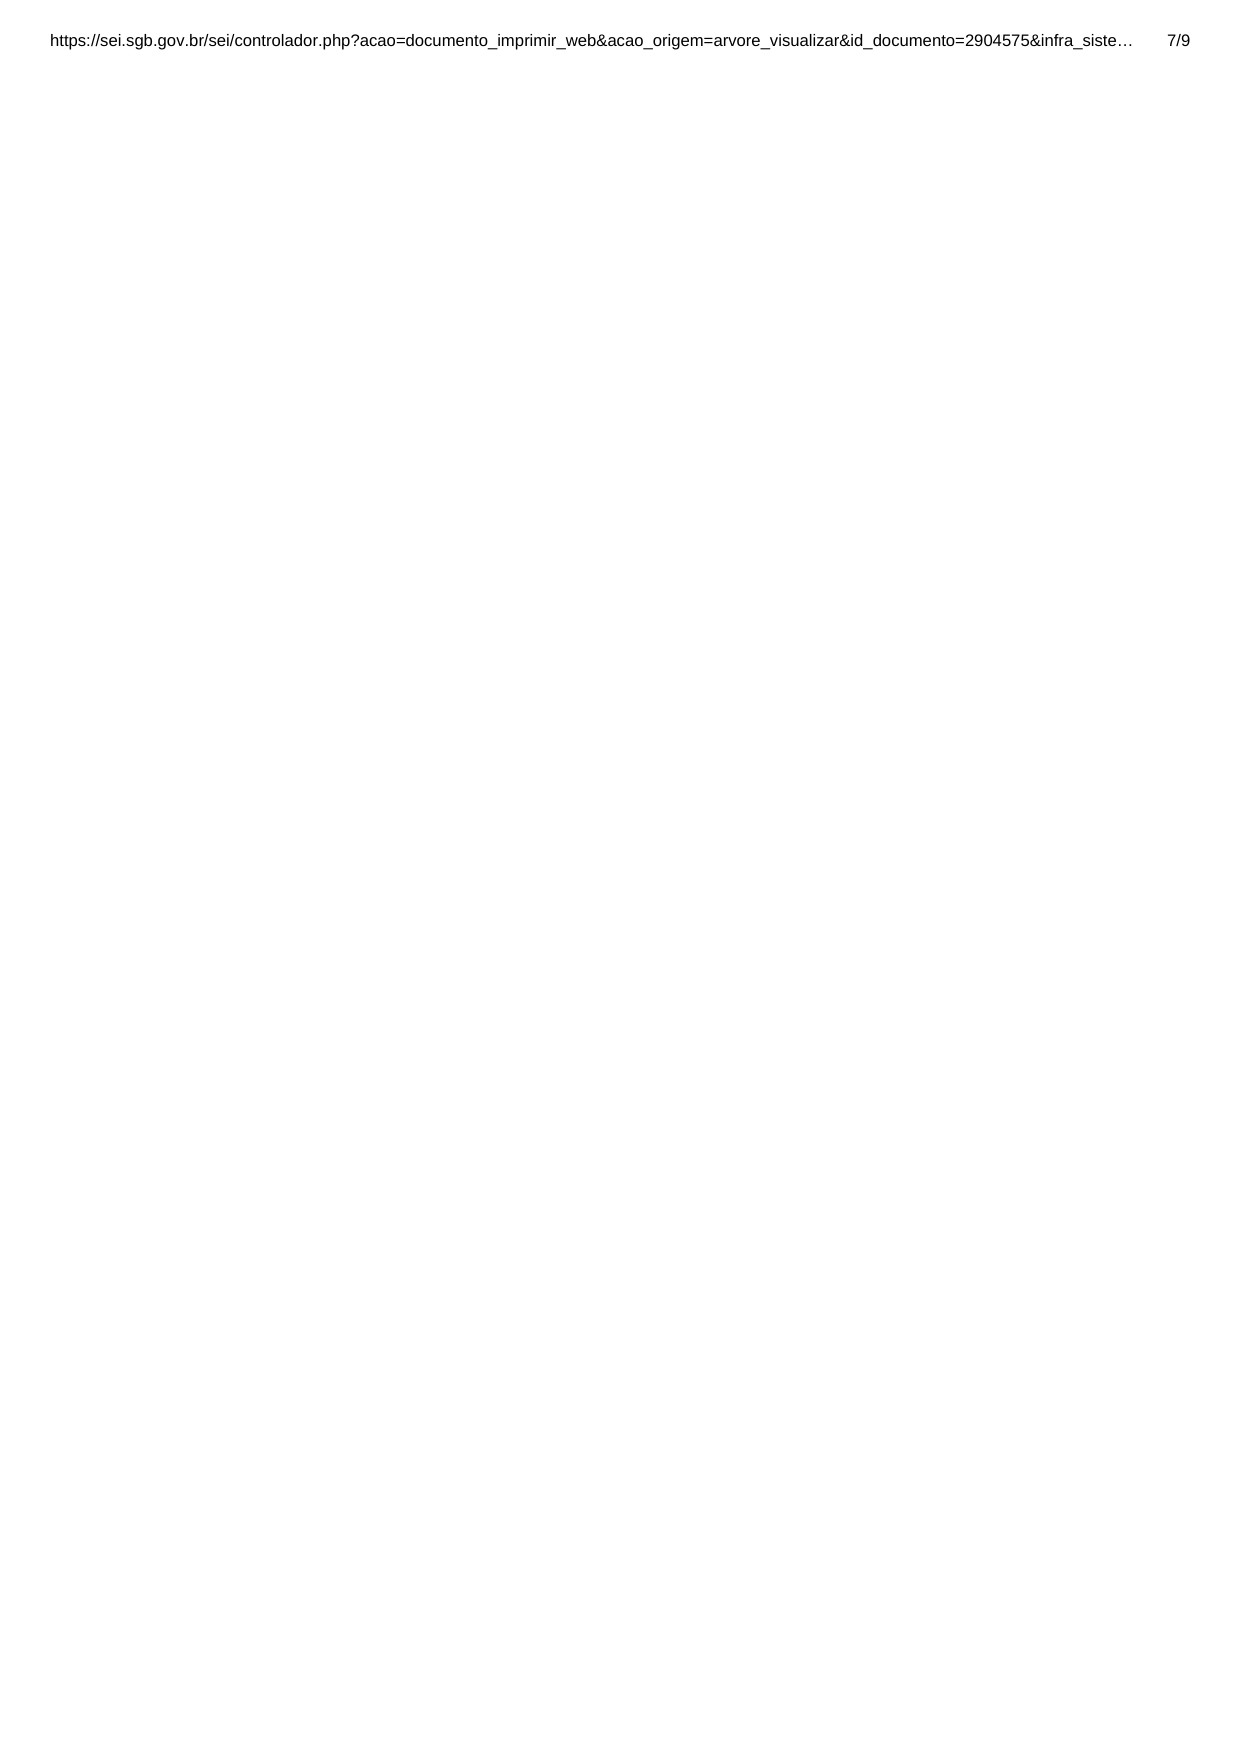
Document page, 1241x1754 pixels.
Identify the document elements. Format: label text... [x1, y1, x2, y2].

text https://sei.sgb.gov.br/sei/controlador.php?acao=documento_imprimir_web&acao_origem=arvore_visualizar&id_documento=2904575&infra_siste… 7/9 [50, 31, 1193, 50]
